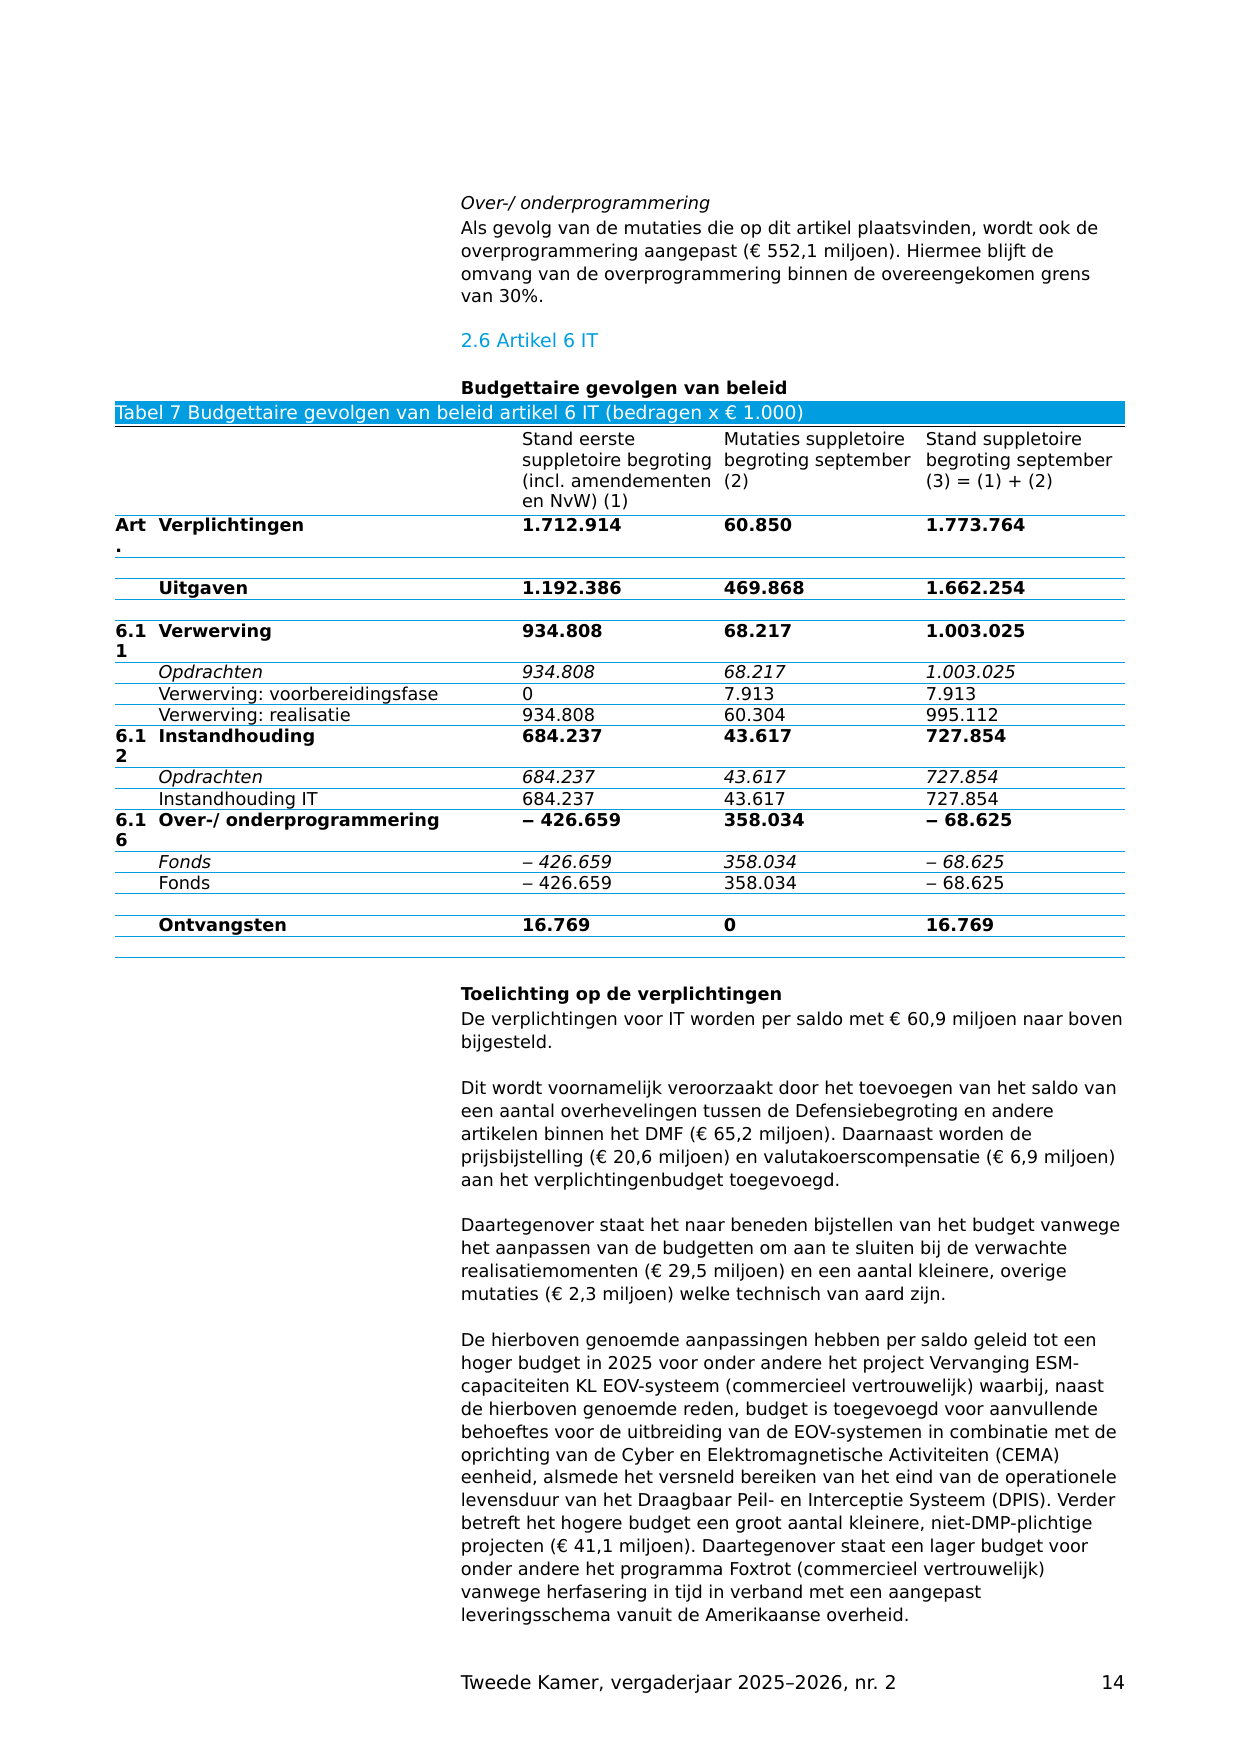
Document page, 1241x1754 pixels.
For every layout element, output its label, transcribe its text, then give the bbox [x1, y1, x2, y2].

table_cell 43.617 [721, 789, 923, 809]
table_cell 684.237 [519, 726, 721, 767]
table_cell [115, 684, 155, 704]
table_cell 995.112 [923, 705, 1125, 725]
table_cell [519, 894, 721, 914]
table_cell Instandhouding IT [155, 789, 519, 809]
text De verplichtingen voor IT worden per saldo met € 60,9 miljoen naar boven bijgesteld. [461, 1007, 1125, 1053]
table_cell 1.712.914 [519, 516, 721, 557]
table_cell [155, 427, 519, 515]
table_cell [923, 558, 1125, 578]
table_cell 358.034 [721, 852, 923, 872]
text Als gevolg van de mutaties die op dit artikel plaatsvinden, wordt ook de overprogrammering aangepast (€ 552,1 miljoen). Hiermee blijft de omvang van de overprogrammering binnen de overeengekomen grens van 30%. [461, 216, 1125, 307]
table_cell 727.854 [923, 789, 1125, 809]
table_cell 0 [721, 916, 923, 936]
table_cell 68.217 [721, 621, 923, 662]
table_cell 684.237 [519, 768, 721, 788]
table_cell [155, 600, 519, 620]
table_cell ‒ 68.625 [923, 852, 1125, 872]
title 2.6 Artikel 6 IT [461, 330, 1125, 352]
table_cell ‒ 426.659 [519, 873, 721, 893]
table_cell [923, 894, 1125, 914]
table_cell [115, 873, 155, 893]
table_cell 16.769 [519, 916, 721, 936]
table_cell [721, 894, 923, 914]
table_cell 43.617 [721, 768, 923, 788]
table_cell 6.11 [115, 621, 155, 662]
table_cell Verwerving: voorbereidingsfase [155, 684, 519, 704]
table_cell [115, 894, 155, 914]
table_cell 60.850 [721, 516, 923, 557]
table_cell Over-/ onderprogrammering [155, 810, 519, 851]
table_cell Verwerving [155, 621, 519, 662]
table_cell [923, 600, 1125, 620]
table_cell 43.617 [721, 726, 923, 767]
table_cell 1.003.025 [923, 663, 1125, 683]
table_cell [115, 852, 155, 872]
table_cell ‒ 426.659 [519, 852, 721, 872]
table_cell Fonds [155, 852, 519, 872]
table_cell 1.003.025 [923, 621, 1125, 662]
table_cell 358.034 [721, 873, 923, 893]
table_cell Verplichtingen [155, 516, 519, 557]
table_cell Stand eerste suppletoire begroting (incl. amendementen en NvW) (1) [519, 427, 721, 515]
table_cell 684.237 [519, 789, 721, 809]
table_cell Opdrachten [155, 768, 519, 788]
table_cell 727.854 [923, 768, 1125, 788]
table_cell 1.662.254 [923, 579, 1125, 599]
text Toelichting op de verplichtingen [461, 982, 1125, 1005]
table_cell Verwerving: realisatie [155, 705, 519, 725]
table_cell [115, 558, 155, 578]
table_cell [519, 600, 721, 620]
table_cell 934.808 [519, 663, 721, 683]
table_cell Art. [115, 516, 155, 557]
table_cell Mutaties suppletoire begroting september (2) [721, 427, 923, 515]
table_cell 16.769 [923, 916, 1125, 936]
table_cell 7.913 [721, 684, 923, 704]
table_cell [721, 558, 923, 578]
table_cell [155, 937, 519, 957]
table_cell Instandhouding [155, 726, 519, 767]
table_cell 934.808 [519, 621, 721, 662]
table_cell Ontvangsten [155, 916, 519, 936]
table_cell Opdrachten [155, 663, 519, 683]
table_cell Fonds [155, 873, 519, 893]
table_cell [721, 937, 923, 957]
table_cell [115, 600, 155, 620]
table_cell [115, 663, 155, 683]
table_cell 68.217 [721, 663, 923, 683]
table_cell [115, 916, 155, 936]
table_cell [155, 558, 519, 578]
table_cell [721, 600, 923, 620]
table_cell [115, 789, 155, 809]
text Budgettaire gevolgen van beleid [461, 376, 1125, 399]
table_cell [115, 937, 155, 957]
table_cell [519, 937, 721, 957]
table_cell 1.192.386 [519, 579, 721, 599]
table_cell [115, 427, 155, 515]
text Dit wordt voornamelijk veroorzaakt door het toevoegen van het saldo van een aantal overhevelingen tussen de Defensiebegroting en andere artikelen binnen het DMF (€ 65,2 miljoen). Daarnaast worden de prijsbijstelling (€ 20,6 miljoen) en valutakoerscompensatie (€ 6,9 miljoen) aan het verplichtingenbudget toegevoegd. [461, 1076, 1125, 1191]
table_cell 7.913 [923, 684, 1125, 704]
table_cell 60.304 [721, 705, 923, 725]
table_cell [115, 579, 155, 599]
table_cell 469.868 [721, 579, 923, 599]
text De hierboven genoemde aanpassingen hebben per saldo geleid tot een hoger budget in 2025 voor onder andere het project Vervanging ESM-capaciteiten KL EOV-systeem (commercieel vertrouwelijk) waarbij, naast de hierboven genoemde reden, budget is toegevoegd voor aanvullende behoeftes voor de uitbreiding van de EOV-systemen in combinatie met de oprichting van de Cyber en Elektromagnetische Activiteiten (CEMA) eenheid, alsmede het versneld bereiken van het eind van de operationele levensduur van het Draagbaar Peil- en Interceptie Systeem (DPIS). Verder betreft het hogere budget een groot aantal kleinere, niet-DMP-plichtige projecten (€ 41,1 miljoen). Daartegenover staat een lager budget voor onder andere het programma Foxtrot (commercieel vertrouwelijk) vanwege herfasering in tijd in verband met een aangepast leveringsschema vanuit de Amerikaanse overheid. [461, 1328, 1125, 1626]
text Over-/ onderprogrammering [461, 191, 1125, 214]
text Daartegenover staat het naar beneden bijstellen van het budget vanwege het aanpassen van de budgetten om aan te sluiten bij de verwachte realisatiemomenten (€ 29,5 miljoen) en een aantal kleinere, overige mutaties (€ 2,3 miljoen) welke technisch van aard zijn. [461, 1213, 1125, 1305]
table_cell [115, 705, 155, 725]
table_cell [155, 894, 519, 914]
table_cell ‒ 68.625 [923, 873, 1125, 893]
table_cell 727.854 [923, 726, 1125, 767]
table_cell ‒ 426.659 [519, 810, 721, 851]
table_cell Uitgaven [155, 579, 519, 599]
table_cell 6.16 [115, 810, 155, 851]
table_cell [923, 937, 1125, 957]
table_cell 0 [519, 684, 721, 704]
table_cell 358.034 [721, 810, 923, 851]
table_cell Stand suppletoire begroting september (3) = (1) + (2) [923, 427, 1125, 515]
table_cell [115, 768, 155, 788]
table_cell ‒ 68.625 [923, 810, 1125, 851]
table_cell 6.12 [115, 726, 155, 767]
table_cell [519, 558, 721, 578]
table_cell 1.773.764 [923, 516, 1125, 557]
table_cell 934.808 [519, 705, 721, 725]
